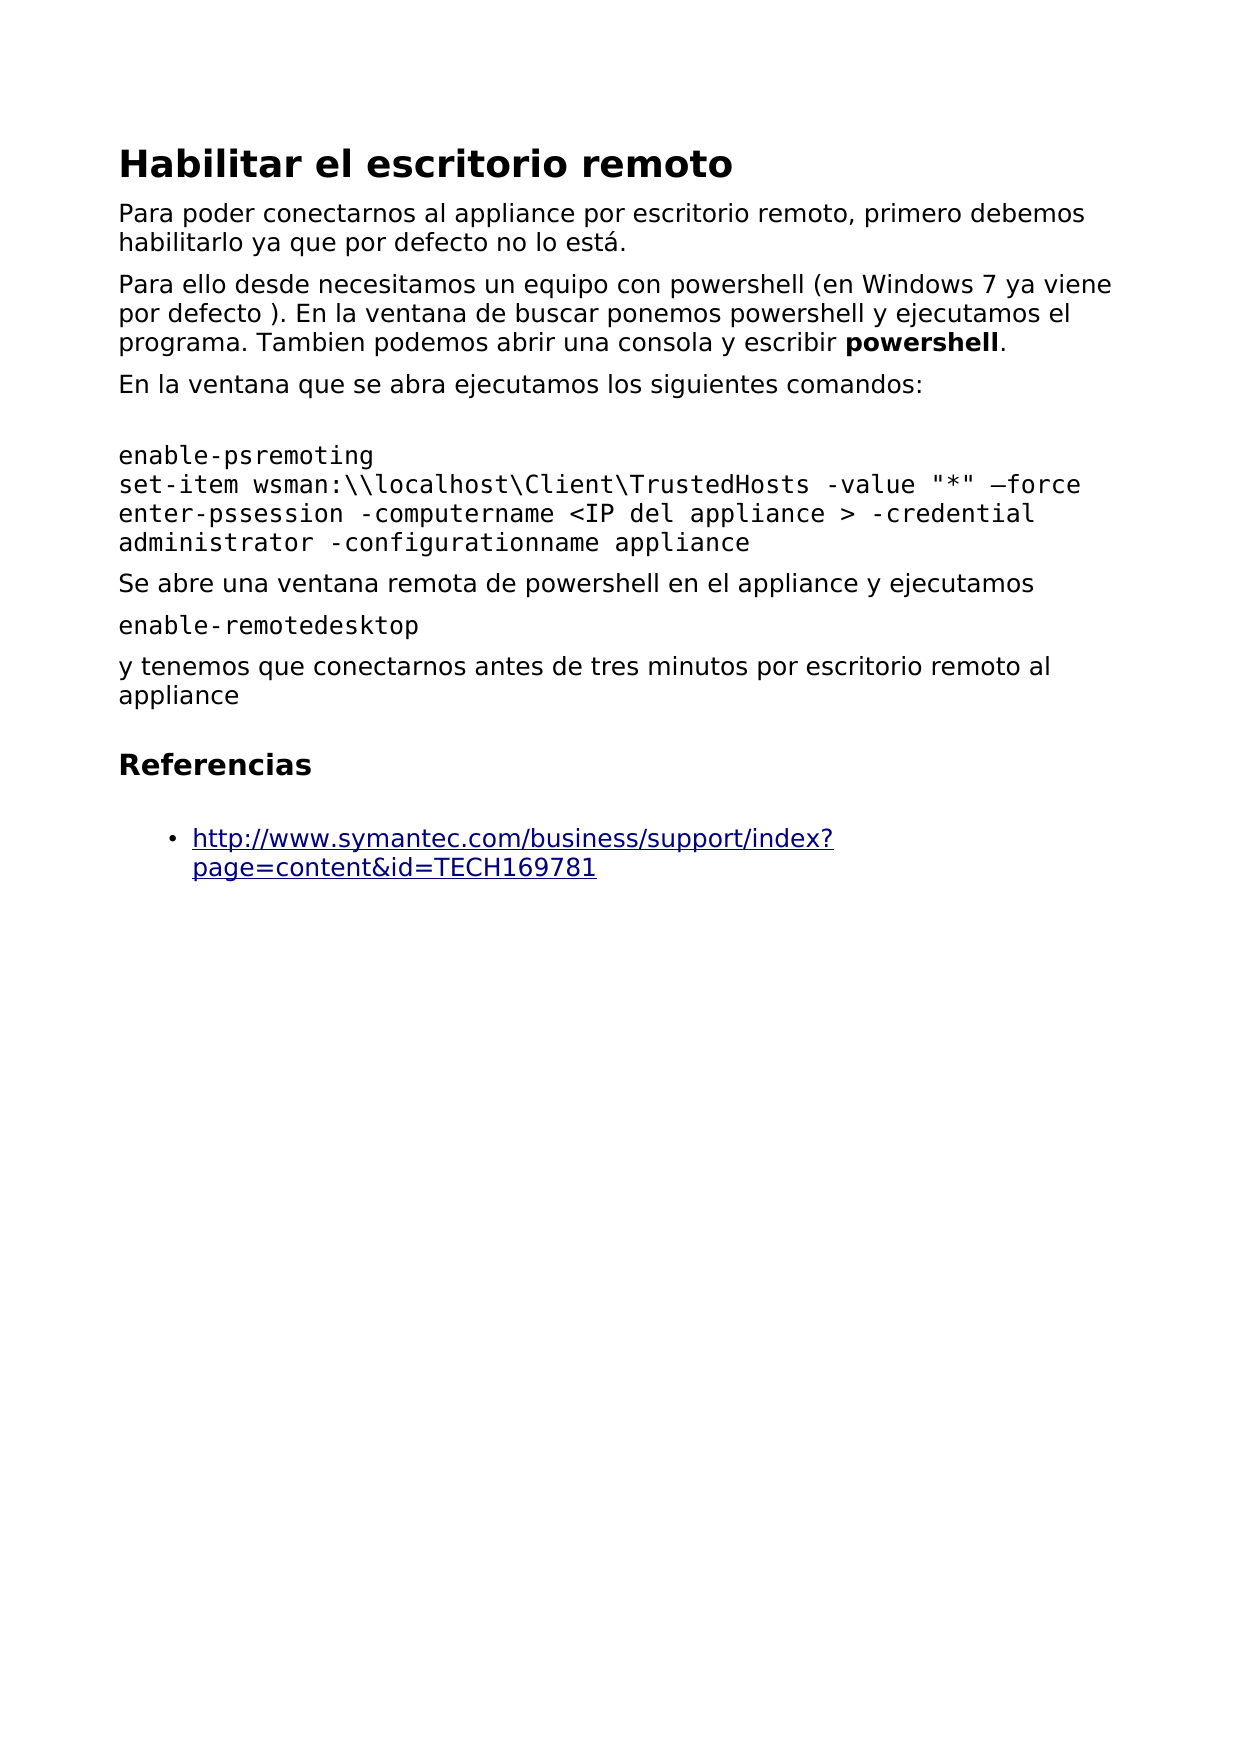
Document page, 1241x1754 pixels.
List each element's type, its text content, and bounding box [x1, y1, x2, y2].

text enable-remotedesktop [118, 611, 1122, 640]
text Para poder conectarnos al appliance por escritorio remoto, primero debemos habilitarlo ya que por defecto no lo está. [118, 199, 1122, 258]
text Se abre una ventana remota de powershell en el appliance y ejecutamos [118, 569, 1122, 598]
subtitle Habilitar el escritorio remoto [118, 143, 1122, 187]
list http://www.symantec.com/business/support/index?page=content&id=TECH169781 [177, 824, 1122, 882]
text enable-psremoting set-item wsman:\\localhost\Client\TrustedHosts -value "*" –force enter-pssession -computername <IP del appliance > -credential administrator -configurationname appliance [118, 412, 1122, 558]
text En la ventana que se abra ejecutamos los siguientes comandos: [118, 370, 1122, 399]
subtitle Referencias [118, 748, 1122, 782]
text y tenemos que conectarnos antes de tres minutos por escritorio remoto al appliance [118, 652, 1122, 710]
text Para ello desde necesitamos un equipo con powershell (en Windows 7 ya viene por defecto ). En la ventana de buscar ponemos powershell y ejecutamos el programa. Tambien podemos abrir una consola y escribir powershell. [118, 270, 1122, 358]
